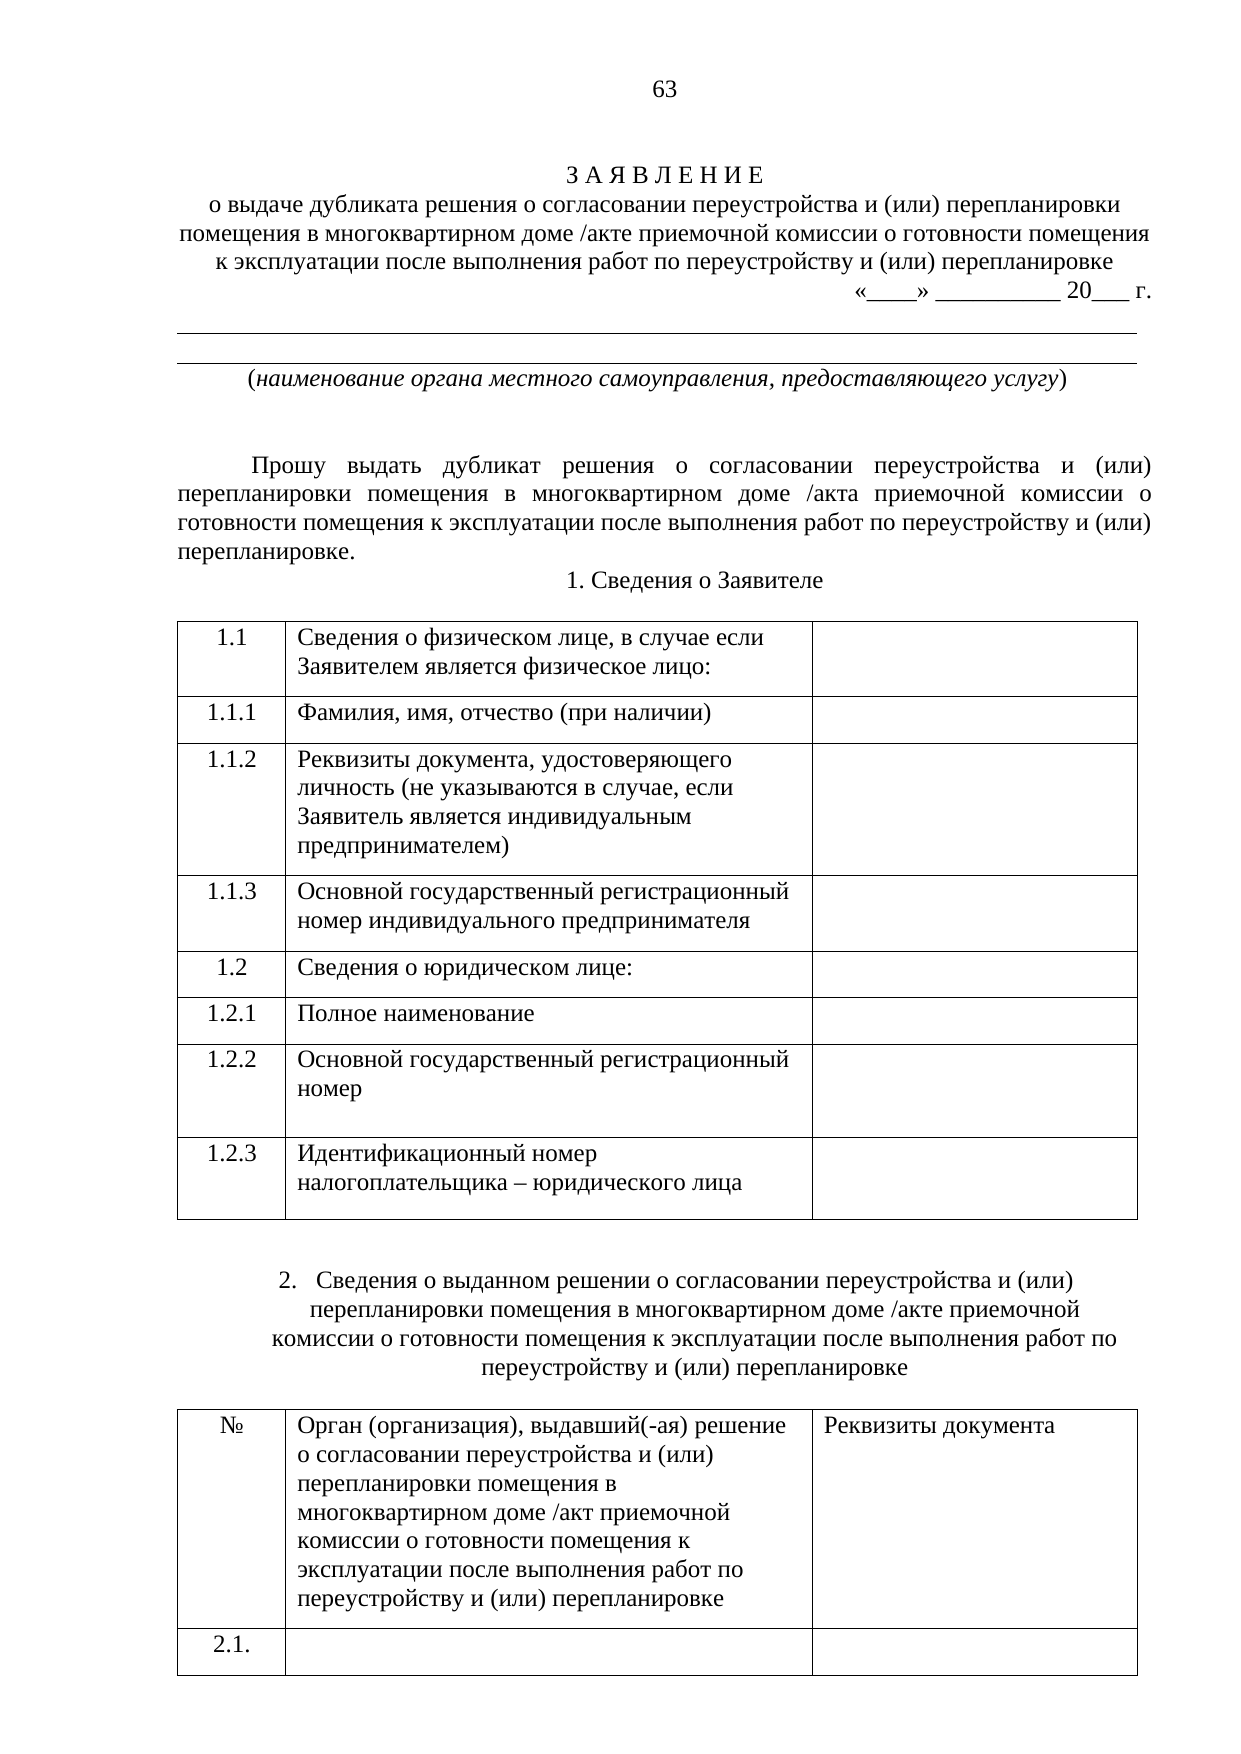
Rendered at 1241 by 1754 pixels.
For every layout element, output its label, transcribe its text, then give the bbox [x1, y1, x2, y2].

table_cell Полное наименование [286, 998, 812, 1043]
table_cell [813, 1629, 1137, 1675]
table_cell 1.2.1 [178, 998, 285, 1043]
table_cell 1.1 [178, 622, 285, 696]
table_cell 1.2 [178, 952, 285, 997]
table_header [177, 334, 1137, 362]
table_cell [286, 1629, 812, 1675]
table_cell Идентификационный номер налогоплательщика – юридического лица [286, 1138, 812, 1219]
text «____» __________ 20___ г. [177, 275, 1152, 304]
table_cell 1.1.1 [178, 697, 285, 743]
table_cell 1.2.3 [178, 1138, 285, 1219]
table_header 1. Сведения о Заявителе [177, 565, 1137, 621]
table_cell [813, 622, 1137, 696]
table_cell [813, 697, 1137, 743]
table_cell 1.1.3 [178, 876, 285, 951]
table_cell 2.1. [178, 1629, 285, 1675]
table_cell [813, 1045, 1137, 1137]
table_cell Реквизиты документа [813, 1410, 1137, 1628]
table_cell 1.2.2 [178, 1045, 285, 1137]
text Прошу выдать дубликат решения о согласовании переустройства и (или) перепланировки помещения в многоквартирном доме /акта приемочной комиссии о готовности помещения к эксплуатации после выполнения работ по переустройству и (или) перепланировке. [177, 450, 1152, 565]
table_cell (наименование органа местного самоуправления, предоставляющего услугу) [177, 364, 1137, 421]
table_cell 1.1.2 [178, 744, 285, 875]
table_cell Основной государственный регистрационный номер [286, 1045, 812, 1137]
table_cell [813, 952, 1137, 997]
table_cell [813, 876, 1137, 951]
text о выдаче дубликата решения о согласовании переустройства и (или) перепланировки помещения в многоквартирном доме /акте приемочной комиссии о готовности помещения к эксплуатации после выполнения работ по переустройству и (или) перепланировке [177, 189, 1152, 275]
table_cell Сведения о физическом лице, в случае если Заявителем является физическое лицо: [286, 622, 812, 696]
table_cell № [178, 1410, 285, 1628]
table_cell [813, 1138, 1137, 1219]
table_cell Сведения о выданном решении о согласовании переустройства и (или) перепланировки помещения в многоквартирном доме /акте приемочной комиссии о готовности помещения к эксплуатации после выполнения работ по переустройству и (или) перепланировке [177, 1220, 1137, 1409]
table_cell Фамилия, имя, отчество (при наличии) [286, 697, 812, 743]
table_cell Реквизиты документа, удостоверяющего личность (не указываются в случае, если Заявитель является индивидуальным предпринимателем) [286, 744, 812, 875]
table_cell [813, 998, 1137, 1043]
table_cell Сведения о юридическом лице: [286, 952, 812, 997]
table_cell Основной государственный регистрационный номер индивидуального предпринимателя [286, 876, 812, 951]
table_cell [813, 744, 1137, 875]
text З А Я В Л Е Н И Е [177, 160, 1152, 189]
table_cell Орган (организация), выдавший(-ая) решение о согласовании переустройства и (или) перепланировки помещения в многоквартирном доме /акт приемочной комиссии о готовности помещения к эксплуатации после выполнения работ по переустройству и (или) перепланировке [286, 1410, 812, 1628]
